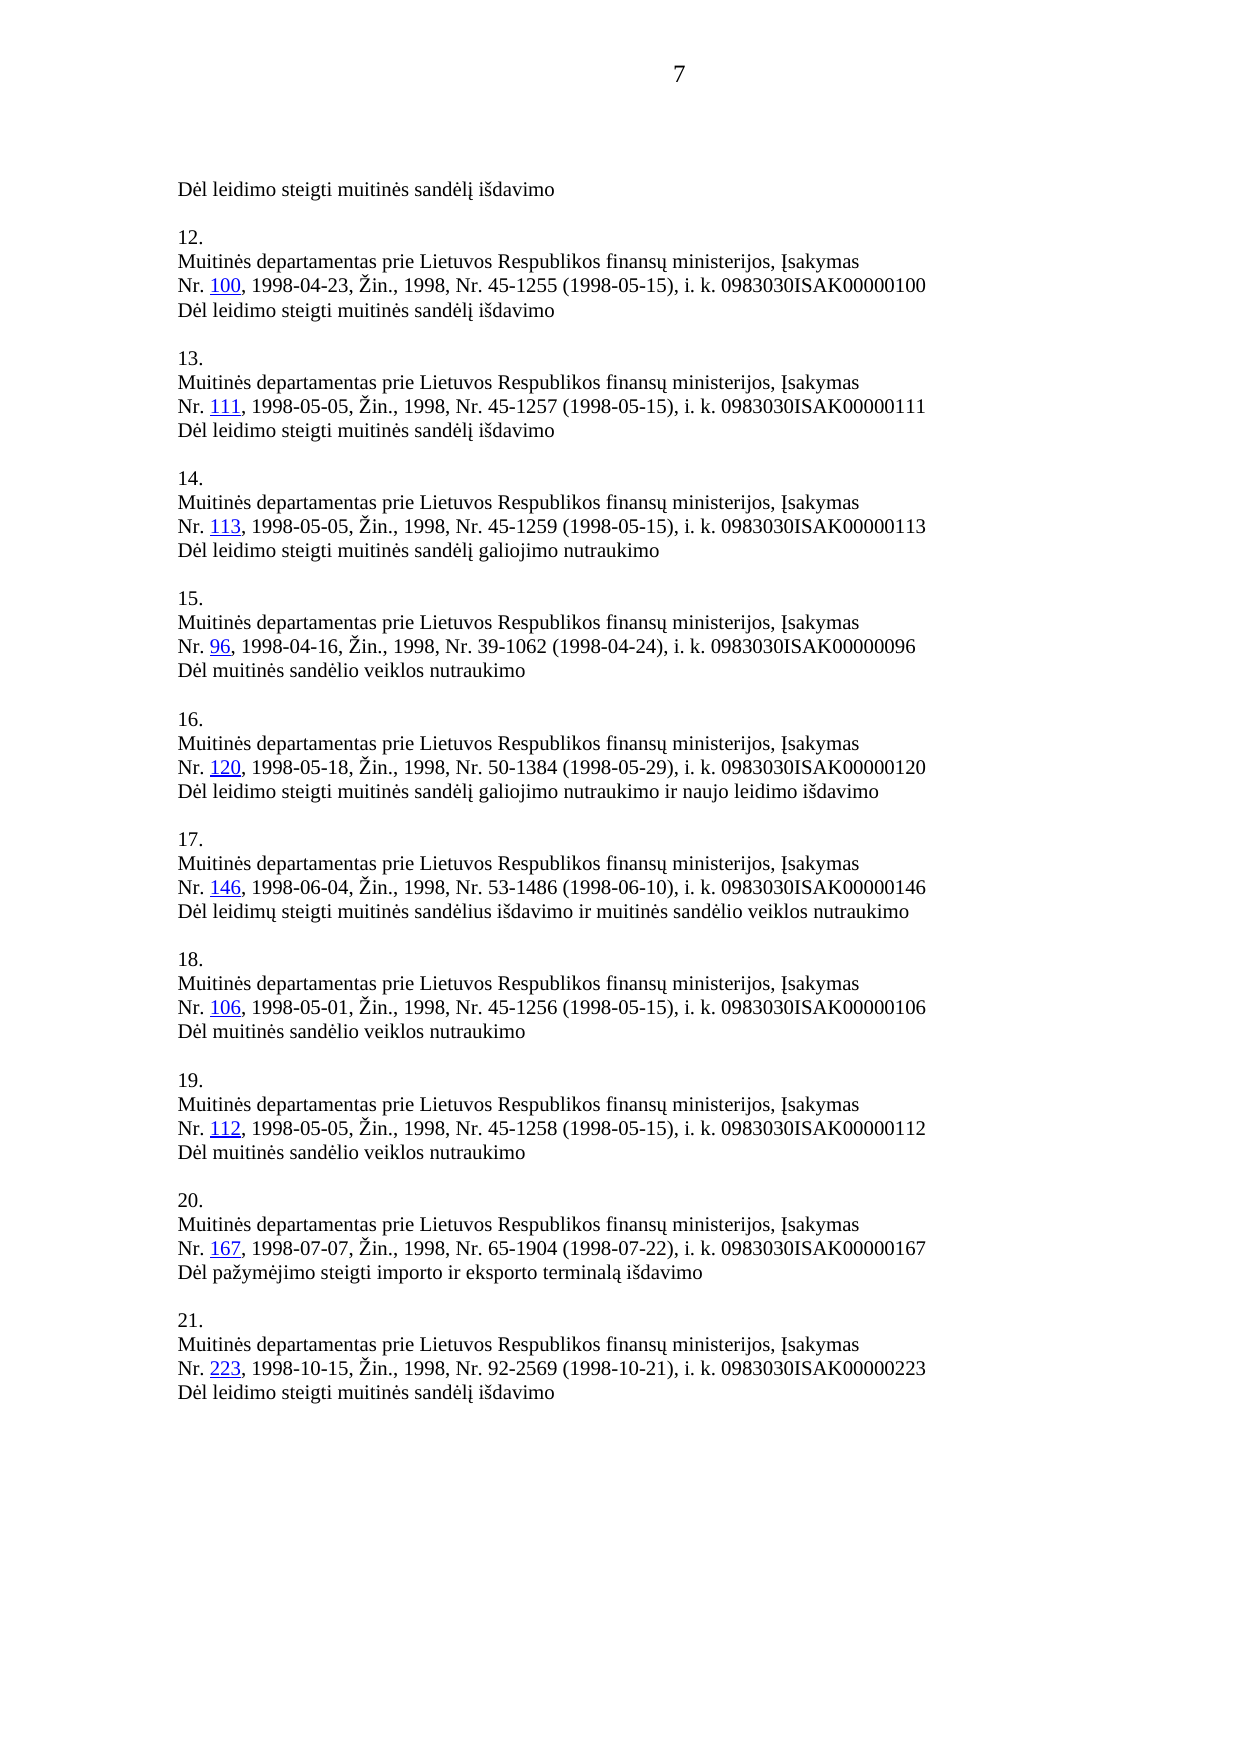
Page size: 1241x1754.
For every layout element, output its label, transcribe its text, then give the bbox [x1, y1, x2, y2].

text Dėl leidimo steigti muitinės sandėlį galiojimo nutraukimo ir naujo leidimo išdavimo [177, 779, 1181, 803]
text Muitinės departamentas prie Lietuvos Respublikos finansų ministerijos, Įsakymas [177, 1332, 1181, 1356]
text Muitinės departamentas prie Lietuvos Respublikos finansų ministerijos, Įsakymas [177, 851, 1181, 875]
text Nr. 167, 1998-07-07, Žin., 1998, Nr. 65-1904 (1998-07-22), i. k. 0983030ISAK00000167 [177, 1236, 1181, 1260]
text Muitinės departamentas prie Lietuvos Respublikos finansų ministerijos, Įsakymas [177, 249, 1181, 273]
text 12. [177, 225, 1181, 249]
text 17. [177, 827, 1181, 851]
text Muitinės departamentas prie Lietuvos Respublikos finansų ministerijos, Įsakymas [177, 610, 1181, 634]
text Nr. 111, 1998-05-05, Žin., 1998, Nr. 45-1257 (1998-05-15), i. k. 0983030ISAK00000111 [177, 394, 1181, 418]
text Nr. 113, 1998-05-05, Žin., 1998, Nr. 45-1259 (1998-05-15), i. k. 0983030ISAK00000113 [177, 514, 1181, 538]
text Nr. 112, 1998-05-05, Žin., 1998, Nr. 45-1258 (1998-05-15), i. k. 0983030ISAK00000112 [177, 1116, 1181, 1140]
text Dėl muitinės sandėlio veiklos nutraukimo [177, 1140, 1181, 1164]
text Dėl muitinės sandėlio veiklos nutraukimo [177, 658, 1181, 682]
text 16. [177, 707, 1181, 731]
text 13. [177, 346, 1181, 370]
text 20. [177, 1188, 1181, 1212]
text Dėl muitinės sandėlio veiklos nutraukimo [177, 1019, 1181, 1043]
text Nr. 96, 1998-04-16, Žin., 1998, Nr. 39-1062 (1998-04-24), i. k. 0983030ISAK00000096 [177, 634, 1181, 658]
text Dėl leidimo steigti muitinės sandėlį galiojimo nutraukimo [177, 538, 1181, 562]
text Nr. 100, 1998-04-23, Žin., 1998, Nr. 45-1255 (1998-05-15), i. k. 0983030ISAK00000100 [177, 273, 1181, 297]
text Nr. 106, 1998-05-01, Žin., 1998, Nr. 45-1256 (1998-05-15), i. k. 0983030ISAK00000106 [177, 995, 1181, 1019]
text Muitinės departamentas prie Lietuvos Respublikos finansų ministerijos, Įsakymas [177, 370, 1181, 394]
text 15. [177, 586, 1181, 610]
text Dėl leidimo steigti muitinės sandėlį išdavimo [177, 1380, 1181, 1404]
text Nr. 146, 1998-06-04, Žin., 1998, Nr. 53-1486 (1998-06-10), i. k. 0983030ISAK00000146 [177, 875, 1181, 899]
text Muitinės departamentas prie Lietuvos Respublikos finansų ministerijos, Įsakymas [177, 490, 1181, 514]
text Nr. 223, 1998-10-15, Žin., 1998, Nr. 92-2569 (1998-10-21), i. k. 0983030ISAK00000223 [177, 1356, 1181, 1380]
text Dėl leidimo steigti muitinės sandėlį išdavimo [177, 177, 1181, 201]
text Dėl leidimų steigti muitinės sandėlius išdavimo ir muitinės sandėlio veiklos nutraukimo [177, 899, 1181, 923]
text 21. [177, 1308, 1181, 1332]
text 18. [177, 947, 1181, 971]
text Muitinės departamentas prie Lietuvos Respublikos finansų ministerijos, Įsakymas [177, 1092, 1181, 1116]
text Muitinės departamentas prie Lietuvos Respublikos finansų ministerijos, Įsakymas [177, 971, 1181, 995]
text Dėl leidimo steigti muitinės sandėlį išdavimo [177, 418, 1181, 442]
text Dėl leidimo steigti muitinės sandėlį išdavimo [177, 297, 1181, 322]
text Nr. 120, 1998-05-18, Žin., 1998, Nr. 50-1384 (1998-05-29), i. k. 0983030ISAK00000120 [177, 755, 1181, 779]
text Muitinės departamentas prie Lietuvos Respublikos finansų ministerijos, Įsakymas [177, 1212, 1181, 1236]
text Dėl pažymėjimo steigti importo ir eksporto terminalą išdavimo [177, 1260, 1181, 1284]
text 19. [177, 1067, 1181, 1092]
text 14. [177, 466, 1181, 490]
text Muitinės departamentas prie Lietuvos Respublikos finansų ministerijos, Įsakymas [177, 731, 1181, 755]
